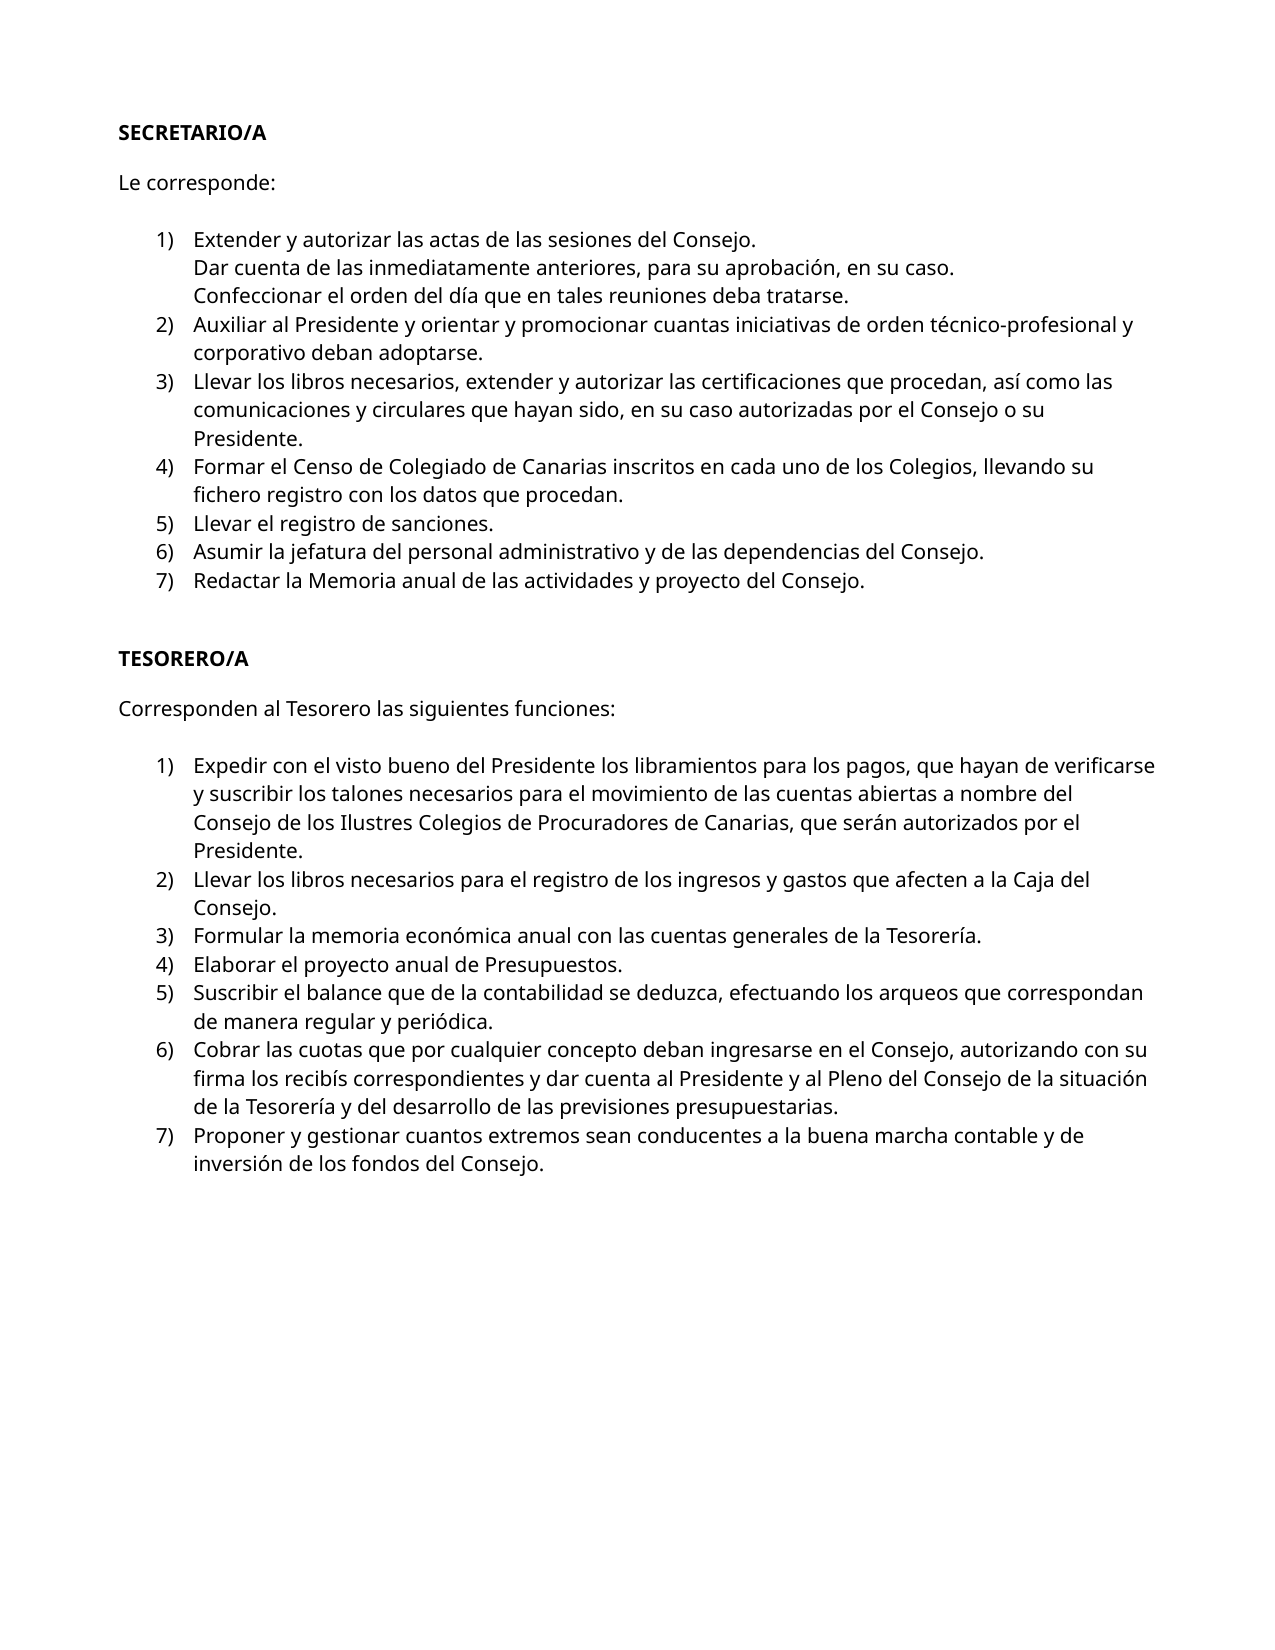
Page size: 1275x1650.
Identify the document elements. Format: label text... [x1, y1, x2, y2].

list Auxiliar al Presidente y orientar y promocionar cuantas iniciativas de orden técnico-profesional y corporativo deban adoptarse. [156, 310, 1157, 367]
list Llevar los libros necesarios para el registro de los ingresos y gastos que afecten a la Caja del Consejo. [156, 865, 1157, 922]
list Formular la memoria económica anual con las cuentas generales de la Tesorería. [156, 922, 1157, 950]
text Le corresponde: [118, 168, 1157, 196]
list Elaborar el proyecto anual de Presupuestos. [156, 950, 1157, 978]
list Formar el Censo de Colegiado de Canarias inscritos en cada uno de los Colegios, llevando su fichero registro con los datos que procedan. [156, 452, 1157, 509]
list Redactar la Memoria anual de las actividades y proyecto del Consejo. [156, 566, 1157, 594]
text TESORERO/A [118, 644, 1157, 673]
list Expedir con el visto bueno del Presidente los libramientos para los pagos, que hayan de verificarse y suscribir los talones necesarios para el movimiento de las cuentas abiertas a nombre del Consejo de los Ilustres Colegios de Procuradores de Canarias, que serán autorizados por el Presidente. [156, 751, 1157, 865]
list Asumir la jefatura del personal administrativo y de las dependencias del Consejo. [156, 537, 1157, 566]
list Proponer y gestionar cuantos extremos sean conducentes a la buena marcha contable y de inversión de los fondos del Consejo. [156, 1121, 1157, 1178]
text SECRETARIO/A [118, 118, 1157, 147]
list Llevar el registro de sanciones. [156, 509, 1157, 537]
list Llevar los libros necesarios, extender y autorizar las certificaciones que procedan, así como las comunicaciones y circulares que hayan sido, en su caso autorizadas por el Consejo o su Presidente. [156, 367, 1157, 452]
list Suscribir el balance que de la contabilidad se deduzca, efectuando los arqueos que correspondan de manera regular y periódica. [156, 978, 1157, 1035]
list Cobrar las cuotas que por cualquier concepto deban ingresarse en el Consejo, autorizando con su firma los recibís correspondientes y dar cuenta al Presidente y al Pleno del Consejo de la situación de la Tesorería y del desarrollo de las previsiones presupuestarias. [156, 1035, 1157, 1121]
text Corresponden al Tesorero las siguientes funciones: [118, 694, 1157, 723]
list Extender y autorizar las actas de las sesiones del Consejo. Dar cuenta de las inmediatamente anteriores, para su aprobación, en su caso. Confeccionar el orden del día que en tales reuniones deba tratarse. [156, 225, 1157, 310]
